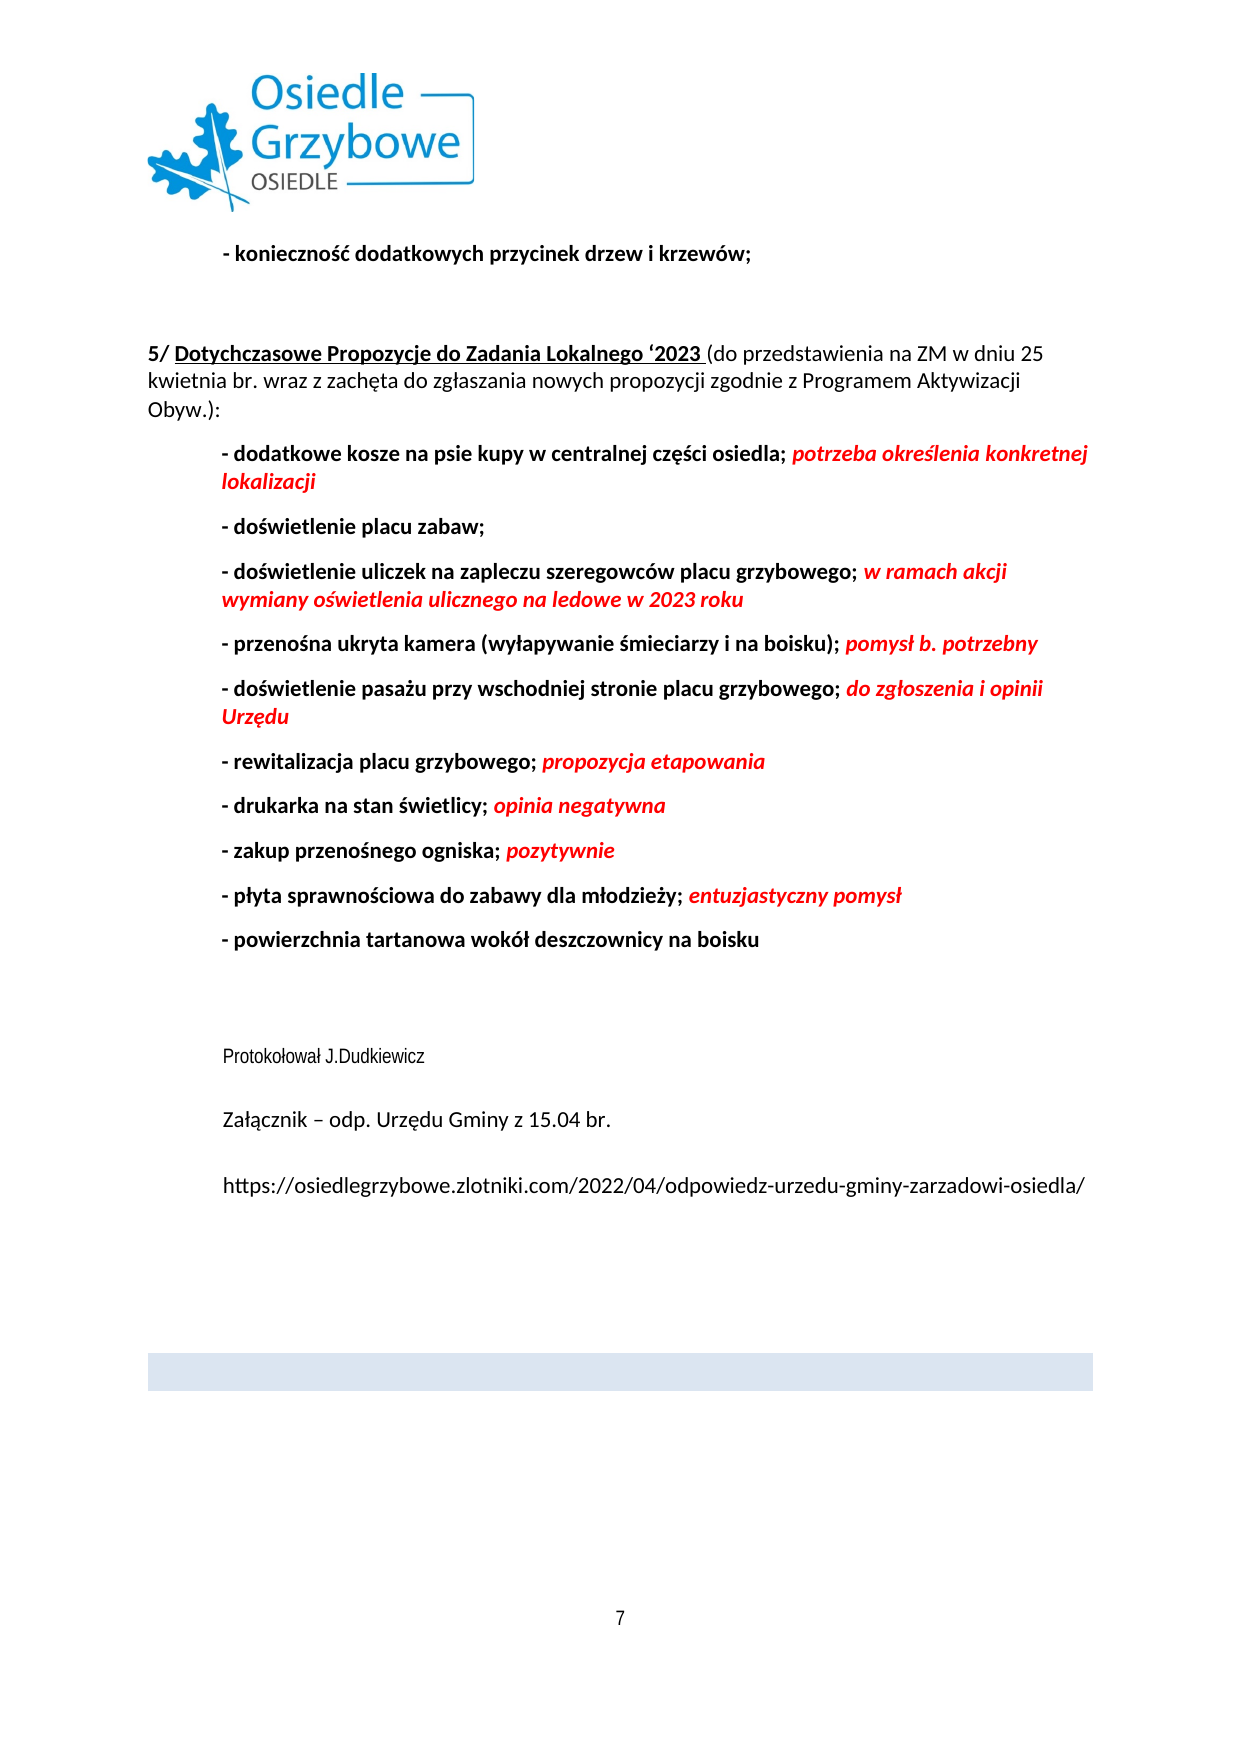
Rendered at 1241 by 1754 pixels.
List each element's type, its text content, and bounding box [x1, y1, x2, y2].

list - konieczność dodatkowych przycinek drzew i krzewów; [223, 239, 1093, 267]
text - powierzchnia tartanowa wokół deszczownicy na boisku [148, 926, 1093, 954]
text - doświetlenie uliczek na zapleczu szeregowców placu grzybowego; w ramach akcji wymiany oświetlenia ulicznego na ledowe w 2023 roku [148, 557, 1093, 613]
text - doświetlenie pasażu przy wschodniej stronie placu grzybowego; do zgłoszenia i opinii Urzędu [148, 674, 1093, 730]
text - rewitalizacja placu grzybowego; propozycja etapowania [148, 747, 1093, 775]
list Protokołował J.Dudkiewicz [223, 1044, 1093, 1068]
list https://osiedlegrzybowe.zlotniki.com/2022/04/odpowiedz-urzedu-gminy-zarzadowi-osiedla/ [223, 1172, 1093, 1200]
list Załącznik – odp. Urzędu Gminy z 15.04 br. [223, 1105, 1093, 1133]
text - płyta sprawnościowa do zabawy dla młodzieży; entuzjastyczny pomysł [148, 881, 1093, 909]
text 5/ Dotychczasowe Propozycje do Zadania Lokalnego ‘2023 (do przedstawienia na ZM w dniu 25 kwietnia br. wraz z zachęta do zgłaszania nowych propozycji zgodnie z Programem Aktywizacji Obyw.): [148, 339, 1093, 423]
text - doświetlenie placu zabaw; [148, 512, 1093, 540]
text - zakup przenośnego ogniska; pozytywnie [148, 836, 1093, 864]
text - drukarka na stan świetlicy; opinia negatywna [148, 792, 1093, 819]
text - dodatkowe kosze na psie kupy w centralnej części osiedla; potrzeba określenia konkretnej lokalizacji [148, 439, 1093, 495]
text - przenośna ukryta kamera (wyłapywanie śmieciarzy i na boisku); pomysł b. potrzebny [148, 629, 1093, 657]
